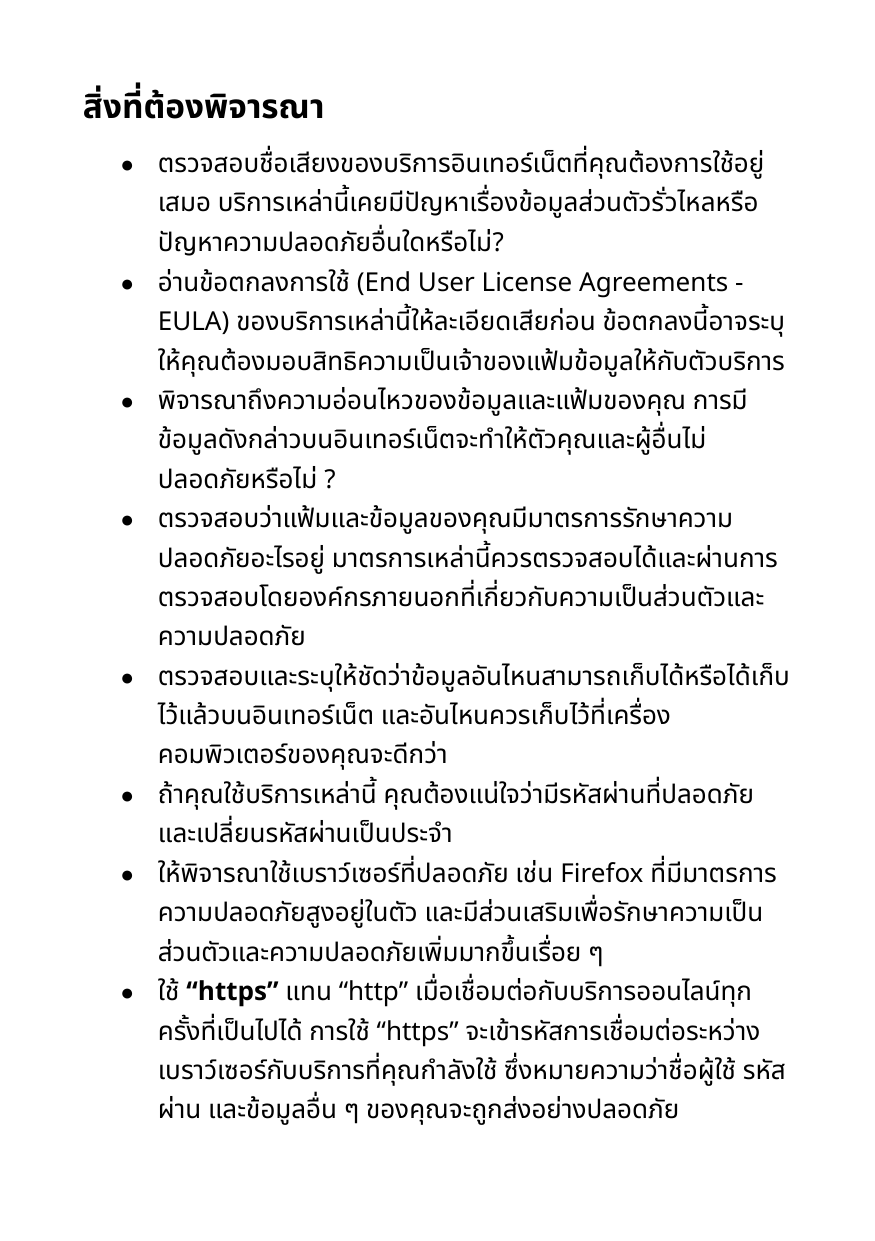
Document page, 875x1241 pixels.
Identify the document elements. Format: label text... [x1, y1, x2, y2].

list อ่านข้อตกลงการใช้ (End User License Agreements - EULA) ของบริการเหล่านี้ให้ละเอียดเสียก่อน ข้อตกลงนี้อาจระบุให้คุณต้องมอบสิทธิความเป็นเจ้าของแฟ้มข้อมูลให้กับตัวบริการ [120, 263, 791, 382]
list ถ้าคุณใช้บริการเหล่านี้ คุณต้องแน่ใจว่ามีรหัสผ่านที่ปลอดภัย และเปลี่ยนรหัสผ่านเป็นประจำ [120, 776, 791, 854]
list พิจารณาถึงความอ่อนไหวของข้อมูลและแฟ้มของคุณ การมีข้อมูลดังกล่าวบนอินเทอร์เน็ตจะทำให้ตัวคุณและผู้อื่นไม่ปลอดภัยหรือไม่ ? [120, 382, 791, 500]
list ตรวจสอบว่าแฟ้มและข้อมูลของคุณมีมาตรการรักษาความปลอดภัยอะไรอยู่ มาตรการเหล่านี้ควรตรวจสอบได้และผ่านการตรวจสอบโดยองค์กรภายนอกที่เกี่ยวกับความเป็นส่วนตัวและความปลอดภัย [120, 500, 791, 658]
list ตรวจสอบและระบุให้ชัดว่าข้อมูลอันไหนสามารถเก็บได้หรือได้เก็บไว้แล้วบนอินเทอร์เน็ต และอันไหนควรเก็บไว้ที่เครื่องคอมพิวเตอร์ของคุณจะดีกว่า [120, 658, 791, 776]
list ใช้ “https” แทน “http” เมื่อเชื่อมต่อกับบริการออนไลน์ทุกครั้งที่เป็นไปได้ การใช้ “https” จะเข้ารหัสการเชื่อมต่อระหว่างเบราว์เซอร์กับบริการที่คุณกำลังใช้ ซึ่งหมายความว่าชื่อผู้ใช้ รหัสผ่าน และข้อมูลอื่น ๆ ของคุณจะถูกส่งอย่างปลอดภัย [120, 973, 791, 1131]
list ให้พิจารณาใช้เบราว์เซอร์ที่ปลอดภัย เช่น Firefox ที่มีมาตรการความปลอดภัยสูงอยู่ในตัว และมีส่วนเสริมเพื่อรักษาความเป็นส่วนตัวและความปลอดภัยเพิ่มมากขึ้นเรื่อย ๆ [120, 854, 791, 973]
subtitle สิ่งที่ต้องพิจารณา [83, 83, 791, 133]
list ตรวจสอบชื่อเสียงของบริการอินเทอร์เน็ตที่คุณต้องการใช้อยู่เสมอ บริการเหล่านี้เคยมีปัญหาเรื่องข้อมูลส่วนตัวรั่วไหลหรือปัญหาความปลอดภัยอื่นใดหรือไม่? [120, 145, 791, 263]
